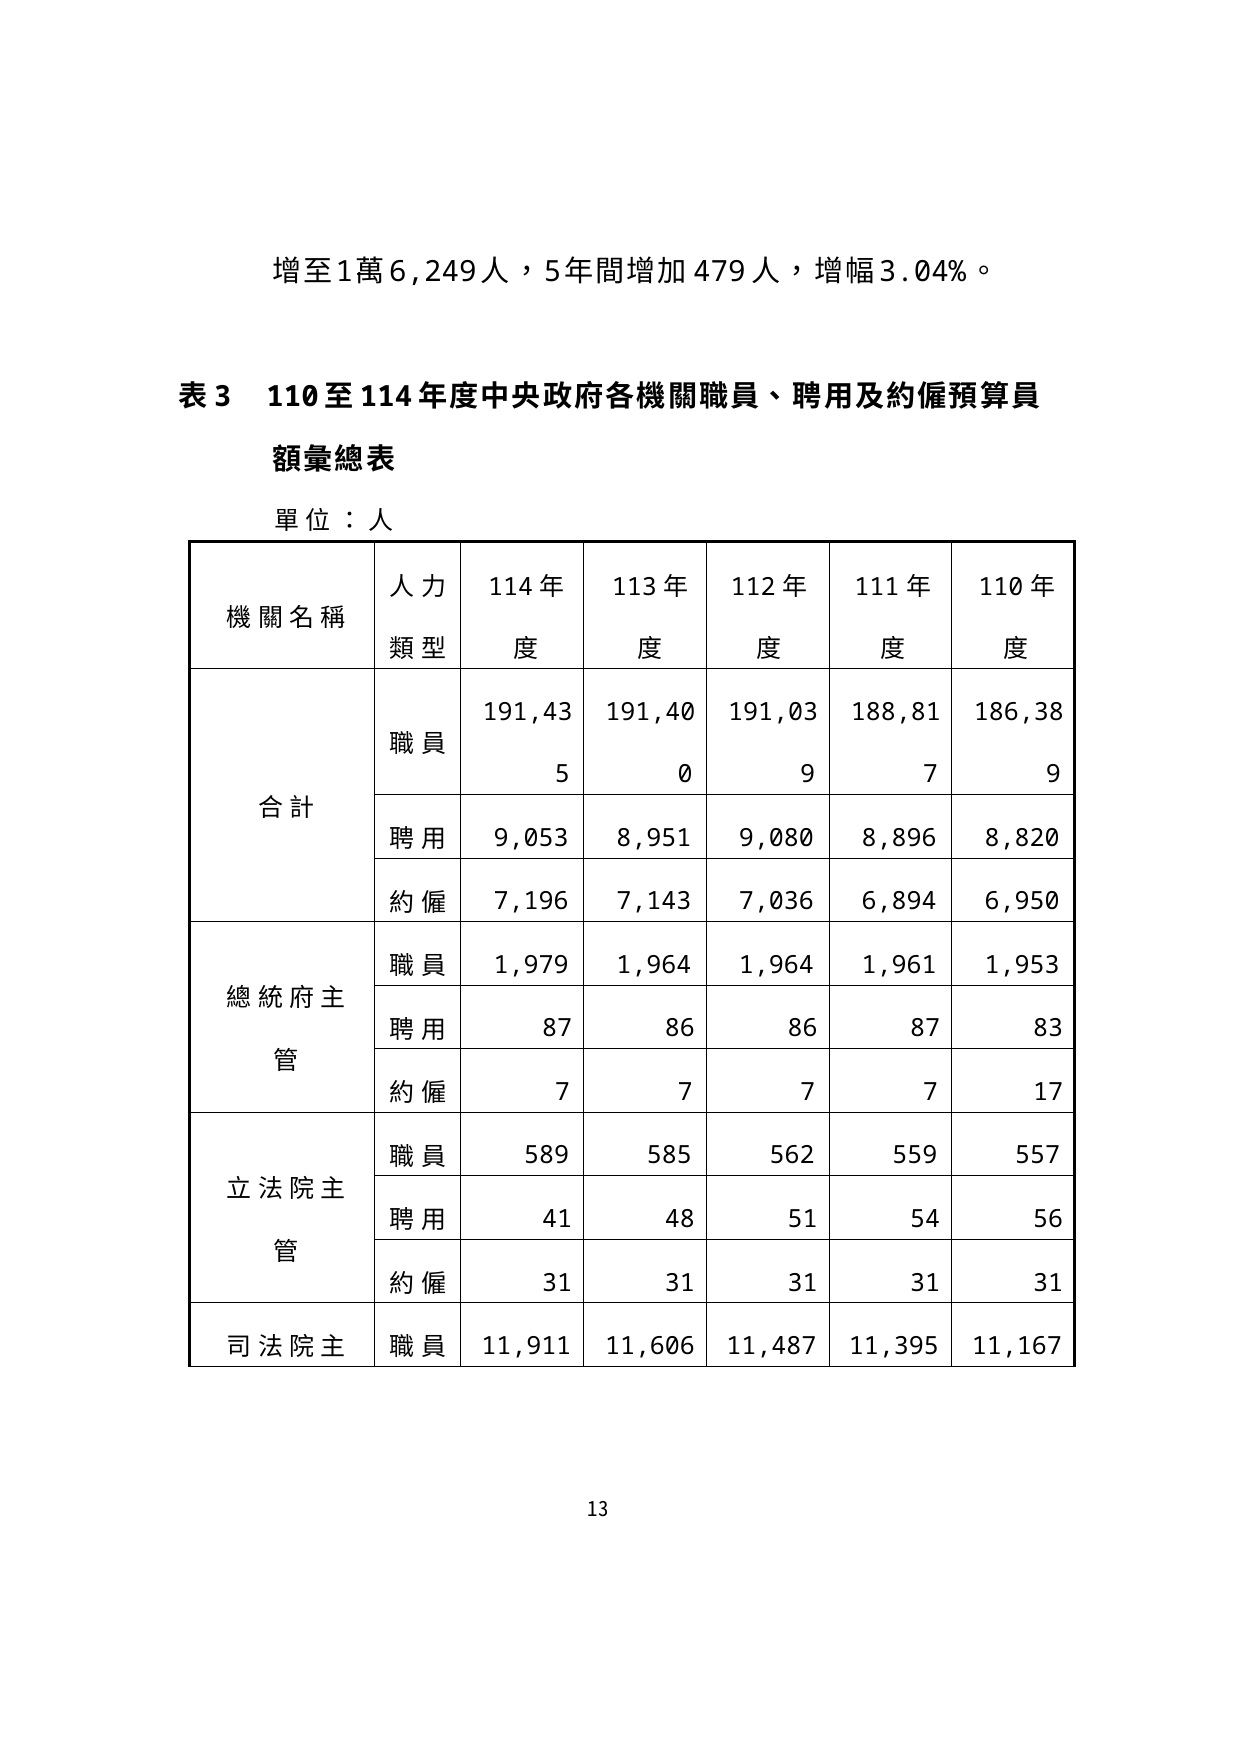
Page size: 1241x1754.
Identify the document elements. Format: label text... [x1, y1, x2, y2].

text 表3 110至114年度中央政府各機關職員、聘用及約僱預算員額彙總表 單位：人 [177, 352, 1063, 540]
table_cell 11,487 [707, 1303, 829, 1366]
table_cell 87 [461, 986, 583, 1048]
table_cell 約僱 [375, 1049, 460, 1112]
table_cell 86 [707, 986, 829, 1048]
table_cell 7 [461, 1049, 583, 1112]
table_cell 191,435 [461, 669, 583, 794]
table_cell 11,167 [952, 1303, 1073, 1366]
table_header 機關名稱 [191, 543, 374, 668]
table_cell 1,964 [584, 922, 706, 984]
table_cell 1,953 [952, 922, 1073, 984]
table_cell 6,894 [830, 859, 951, 921]
table_cell 聘用 [375, 1176, 460, 1239]
table_cell 1,979 [461, 922, 583, 984]
table_cell 聘用 [375, 986, 460, 1048]
table_cell 7,143 [584, 859, 706, 921]
table_cell 191,039 [707, 669, 829, 794]
table_cell 41 [461, 1176, 583, 1239]
table_cell 11,395 [830, 1303, 951, 1366]
table_cell 31 [707, 1240, 829, 1302]
table_cell 51 [707, 1176, 829, 1239]
table_cell 總統府主管 [191, 922, 374, 1112]
table_cell 562 [707, 1113, 829, 1175]
table_cell 188,817 [830, 669, 951, 794]
table_cell 8,820 [952, 795, 1073, 857]
table_header 人力類型 [375, 543, 460, 668]
table_cell 86 [584, 986, 706, 1048]
table_cell 7 [707, 1049, 829, 1112]
table_cell 聘用 [375, 795, 460, 857]
table_cell 7 [584, 1049, 706, 1112]
table_cell 31 [952, 1240, 1073, 1302]
table_cell 54 [830, 1176, 951, 1239]
table_header 112年度 [707, 543, 829, 668]
table_cell 1,961 [830, 922, 951, 984]
table_cell 9,053 [461, 795, 583, 857]
table_cell 7,036 [707, 859, 829, 921]
table_cell 約僱 [375, 859, 460, 921]
table_cell 11,606 [584, 1303, 706, 1366]
table_cell 186,389 [952, 669, 1073, 794]
table_cell 8,951 [584, 795, 706, 857]
table_cell 17 [952, 1049, 1073, 1112]
table_cell 11,911 [461, 1303, 583, 1366]
table_cell 1,964 [707, 922, 829, 984]
table_cell 職員 [375, 1303, 460, 1366]
table_cell 191,400 [584, 669, 706, 794]
table_cell 職員 [375, 922, 460, 984]
table_cell 559 [830, 1113, 951, 1175]
table_cell 585 [584, 1113, 706, 1175]
table_cell 合計 [191, 669, 374, 921]
table_cell 9,080 [707, 795, 829, 857]
table_cell 31 [830, 1240, 951, 1302]
table_cell 立法院主管 [191, 1113, 374, 1302]
table_cell 7 [830, 1049, 951, 1112]
table_cell 557 [952, 1113, 1073, 1175]
table_cell 8,896 [830, 795, 951, 857]
table_header 110年度 [952, 543, 1073, 668]
table_cell 31 [461, 1240, 583, 1302]
table_cell 7,196 [461, 859, 583, 921]
table_header 113年度 [584, 543, 706, 668]
table_cell 56 [952, 1176, 1073, 1239]
table_cell 31 [584, 1240, 706, 1302]
table_cell 87 [830, 986, 951, 1048]
table_cell 職員 [375, 669, 460, 794]
table_header 114年度 [461, 543, 583, 668]
table_cell 司法院主 [191, 1303, 374, 1366]
table_cell 職員 [375, 1113, 460, 1175]
table_cell 83 [952, 986, 1073, 1048]
table_cell 48 [584, 1176, 706, 1239]
table_header 111年度 [830, 543, 951, 668]
table_cell 約僱 [375, 1240, 460, 1302]
table_cell 6,950 [952, 859, 1073, 921]
table_cell 589 [461, 1113, 583, 1175]
text 預算員額係指各機關每年度編入總預算案並經立法院審議通過後，該年度實際可進用各人力類型之上限；該項資料可完整呈現各該年度公務人力之整體性，亦有助於對照各年度間之增減變化，爰此，聘僱人員亦須於總預算案編列預算員額後，才可依法進用；然上述中央政府總預算關於員額資料之參考表，因各有適用之定義及統計範圍，不易呈現全貌，爰另洽請人事總處提供110至114年中央政府公務預算及非營業特種基金預算編列之各機關職員(含警察及法警)、聘用及約僱之預算員額數如表3，其中職員自110年度之18萬6,389人，逐年上升至114年度之19萬1,435人，5年間增加5,046人，增幅2.71%；另110年度聘用及約僱兩類合計為1萬5,770人，114年度增至1萬6,249人，5年間增加479人，增幅3.04%。 [266, 227, 1063, 290]
